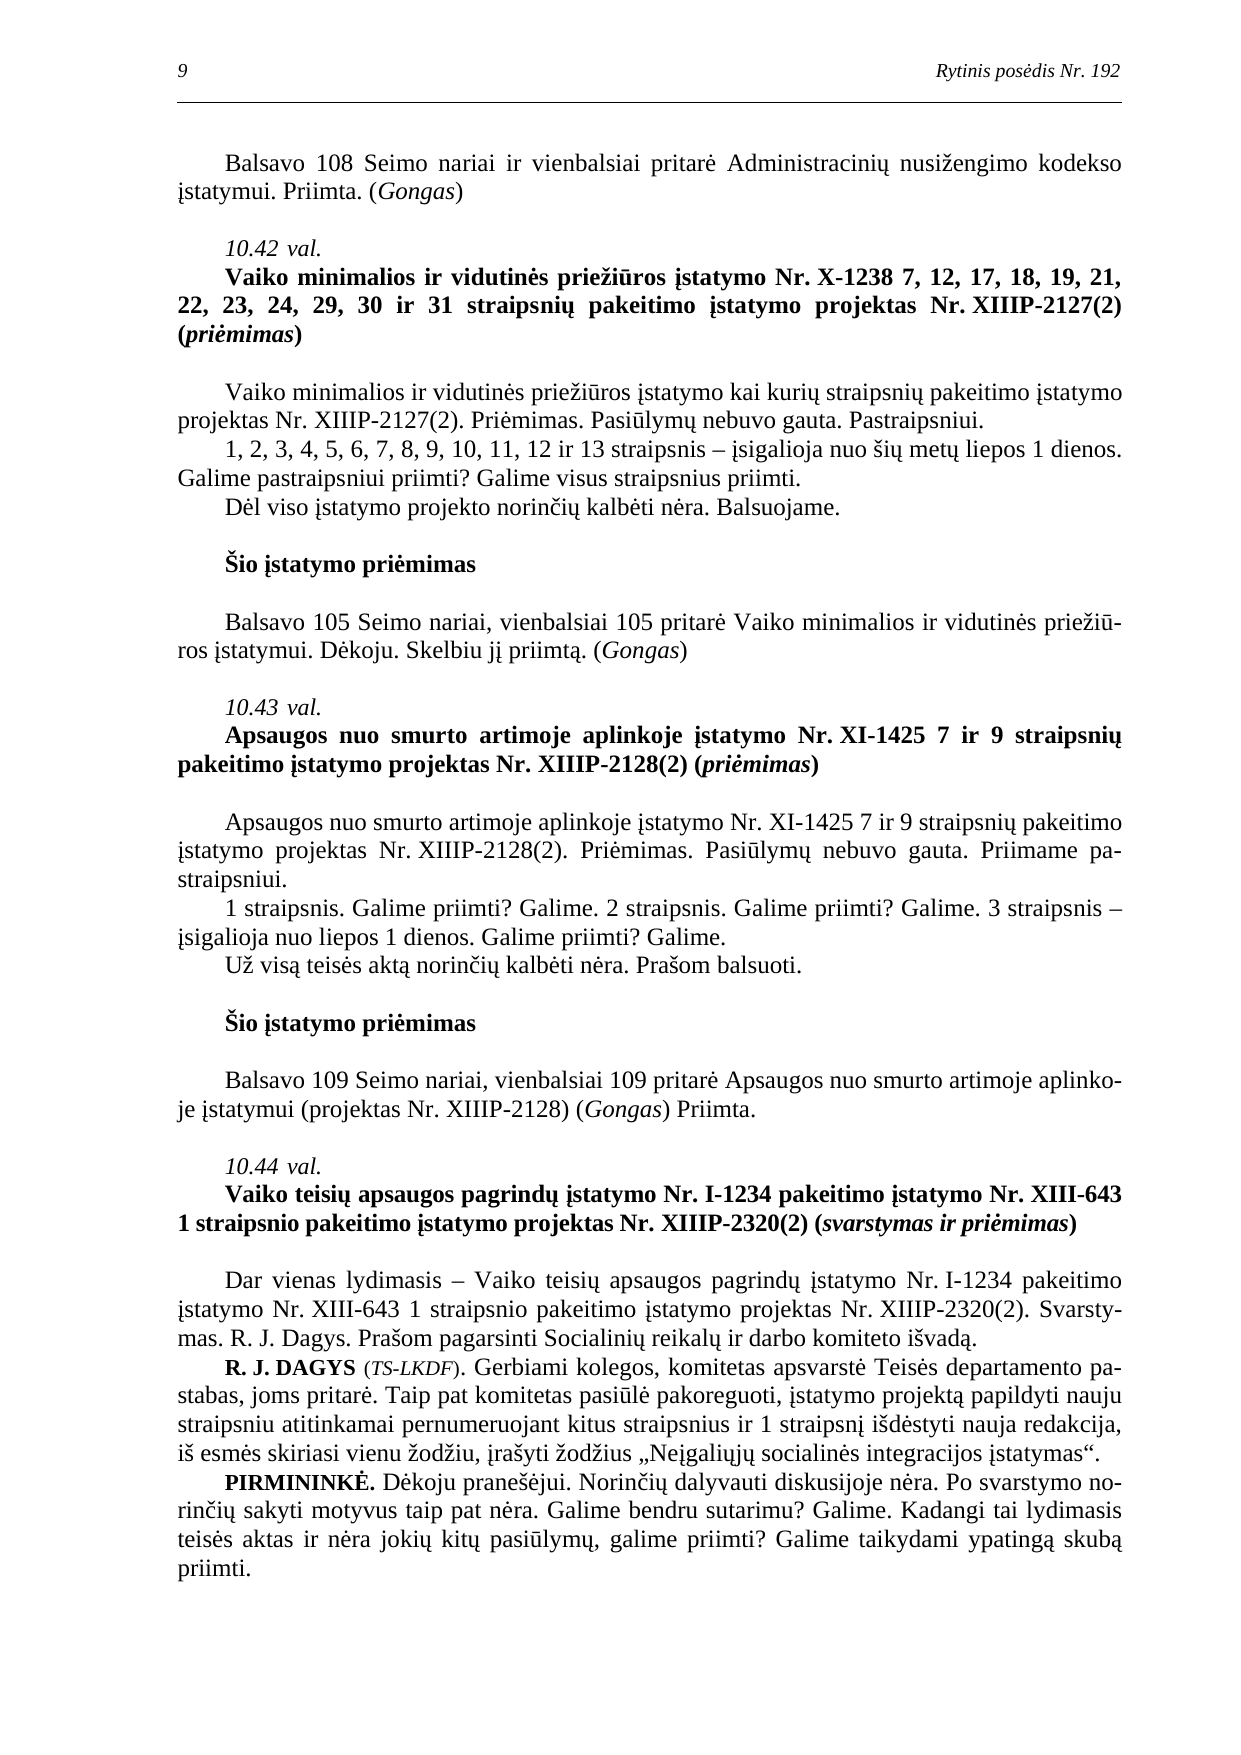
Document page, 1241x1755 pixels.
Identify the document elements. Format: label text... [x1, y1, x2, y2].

text Ap­sau­gos nuo smur­to ar­ti­mo­je ap­lin­ko­je įsta­ty­mo Nr. XI-1425 7 ir 9 straips­nių pakei­ti­mo įsta­ty­mo pro­jek­tas Nr. XIIIP-2128(2) (pri­ėmi­mas) [177, 720, 1122, 778]
text Vai­ko tei­sių ap­sau­gos pa­grin­dų įsta­ty­mo Nr. I-1234 pa­kei­ti­mo įsta­ty­mo Nr. XIII-643 1 straips­nio pa­kei­ti­mo įsta­ty­mo pro­jek­tas Nr. XIIIP-2320(2) (svars­ty­mas ir pri­ėmi­mas) [177, 1179, 1122, 1237]
text 1, 2, 3, 4, 5, 6, 7, 8, 9, 10, 11, 12 ir 13 straips­nis – įsi­ga­lio­ja nuo šių me­tų lie­pos 1 die­nos. Ga­li­me pa­straips­niui pri­im­ti? Ga­li­me vi­sus straips­nius pri­im­ti. [177, 434, 1122, 492]
text R. J. DAGYS (TS-LKDF). Ger­bia­mi ko­le­gos, ko­mi­te­tas ap­svars­tė Tei­sės de­par­ta­men­to pa­sta­bas, joms pri­ta­rė. Taip pat ko­mi­te­tas pa­siū­lė pa­ko­re­guo­ti, įsta­ty­mo pro­jek­tą pa­pil­dy­ti nau­ju straips­niu ati­tin­ka­mai per­nu­me­ruo­jant ki­tus straips­nius ir 1 straips­nį iš­dės­ty­ti nau­ja re­dak­ci­ja, iš es­mės ski­ria­si vie­nu žo­džiu, įra­šy­ti žo­džius „Ne­įga­lių­jų so­cia­li­nės in­teg­ra­ci­jos įsta­ty­mas“. [177, 1352, 1122, 1467]
text Bal­sa­vo 109 Sei­mo na­riai, vien­bal­siai 109 pri­ta­rė Ap­sau­gos nuo smur­to ar­ti­mo­je ap­lin­ko­je įsta­ty­mui (pro­jek­tas Nr. XIIIP-2128) (Gon­gas) Pri­im­ta. [177, 1065, 1122, 1123]
text 10.44 val. [224, 1152, 1122, 1179]
text Dar vie­nas ly­di­ma­sis – Vai­ko tei­sių ap­sau­gos pa­grin­dų įsta­ty­mo Nr. I-1234 pa­kei­ti­mo įsta­ty­mo Nr. XIII-643 1 straips­nio pa­kei­ti­mo įsta­ty­mo pro­jek­tas Nr. XIIIP-2320(2). Svars­ty­mas. R. J. Da­gys. Pra­šom pa­gar­sin­ti So­cia­li­nių rei­ka­lų ir dar­bo ko­mi­te­to iš­va­dą. [177, 1266, 1122, 1352]
text Bal­sa­vo 108 Sei­mo na­riai ir vien­bal­siai pri­ta­rė Ad­mi­nist­ra­ci­nių nu­si­žen­gi­mo ko­dek­so įsta­ty­mui. Pri­im­ta. (Gon­gas) [177, 148, 1122, 205]
text 10.42 val. [224, 234, 1122, 262]
text Dėl vi­so įsta­ty­mo pro­jek­to no­rin­čių kal­bė­ti nė­ra. Bal­suo­ja­me. [177, 492, 1122, 520]
text 1 straips­nis. Ga­li­me pri­im­ti? Ga­li­me. 2 straips­nis. Ga­li­me pri­im­ti? Ga­li­me. 3 straips­nis – įsi­ga­lio­ja nuo lie­pos 1 die­nos. Ga­li­me pri­im­ti? Ga­li­me. [177, 893, 1122, 950]
text Ap­sau­gos nuo smur­to ar­ti­mo­je ap­lin­ko­je įsta­ty­mo Nr. XI-1425 7 ir 9 straips­nių pa­kei­ti­mo įsta­ty­mo pro­jek­tas Nr. XIIIP-2128(2). Pri­ėmi­mas. Pa­siū­ly­mų ne­bu­vo gau­ta. Pri­ima­me pa­straips­niui. [177, 807, 1122, 893]
text PIRMININKĖ. Dė­ko­ju pra­ne­šė­jui. No­rin­čių da­ly­vau­ti dis­ku­si­jo­je nė­ra. Po svars­ty­mo no­rin­čių sa­ky­ti mo­ty­vus taip pat nė­ra. Ga­li­me ben­dru su­ta­ri­mu? Ga­li­me. Ka­dan­gi tai ly­di­ma­sis tei­sės ak­tas ir nė­ra jo­kių ki­tų pa­siū­ly­mų, ga­li­me pri­im­ti? Ga­li­me tai­ky­da­mi ypa­tin­gą sku­bą pri­im­ti. [177, 1467, 1122, 1582]
text Bal­sa­vo 105 Sei­mo na­riai, vien­bal­siai 105 pri­ta­rė Vai­ko mi­ni­ma­lios ir vi­du­ti­nės prie­žiū­ros įsta­ty­mui. Dė­ko­ju. Skel­biu jį pri­im­tą. (Gon­gas) [177, 607, 1122, 664]
text Vai­ko mi­ni­ma­lios ir vi­du­ti­nės prie­žiū­ros įsta­ty­mo Nr. X-1238 7, 12, 17, 18, 19, 21, 22, 23, 24, 29, 30 ir 31 straips­nių pa­kei­ti­mo įsta­ty­mo pro­jek­tas Nr. XIIIP-2127(2) (priėmi­mas) [177, 262, 1122, 348]
text Už vi­są tei­sės ak­tą no­rin­čių kal­bė­ti nė­ra. Pra­šom bal­suo­ti. [177, 950, 1122, 979]
text 10.43 val. [224, 693, 1122, 720]
text Šio įsta­ty­mo pri­ėmi­mas [177, 549, 1122, 578]
text Vai­ko mi­ni­ma­lios ir vi­du­ti­nės prie­žiū­ros įsta­ty­mo kai ku­rių straips­nių pa­kei­ti­mo įsta­ty­mo pro­jek­tas Nr. XIIIP-2127(2). Pri­ėmi­mas. Pa­siū­ly­mų ne­bu­vo gau­ta. Pa­straips­niui. [177, 377, 1122, 434]
text Šio įsta­ty­mo pri­ėmi­mas [177, 1008, 1122, 1037]
